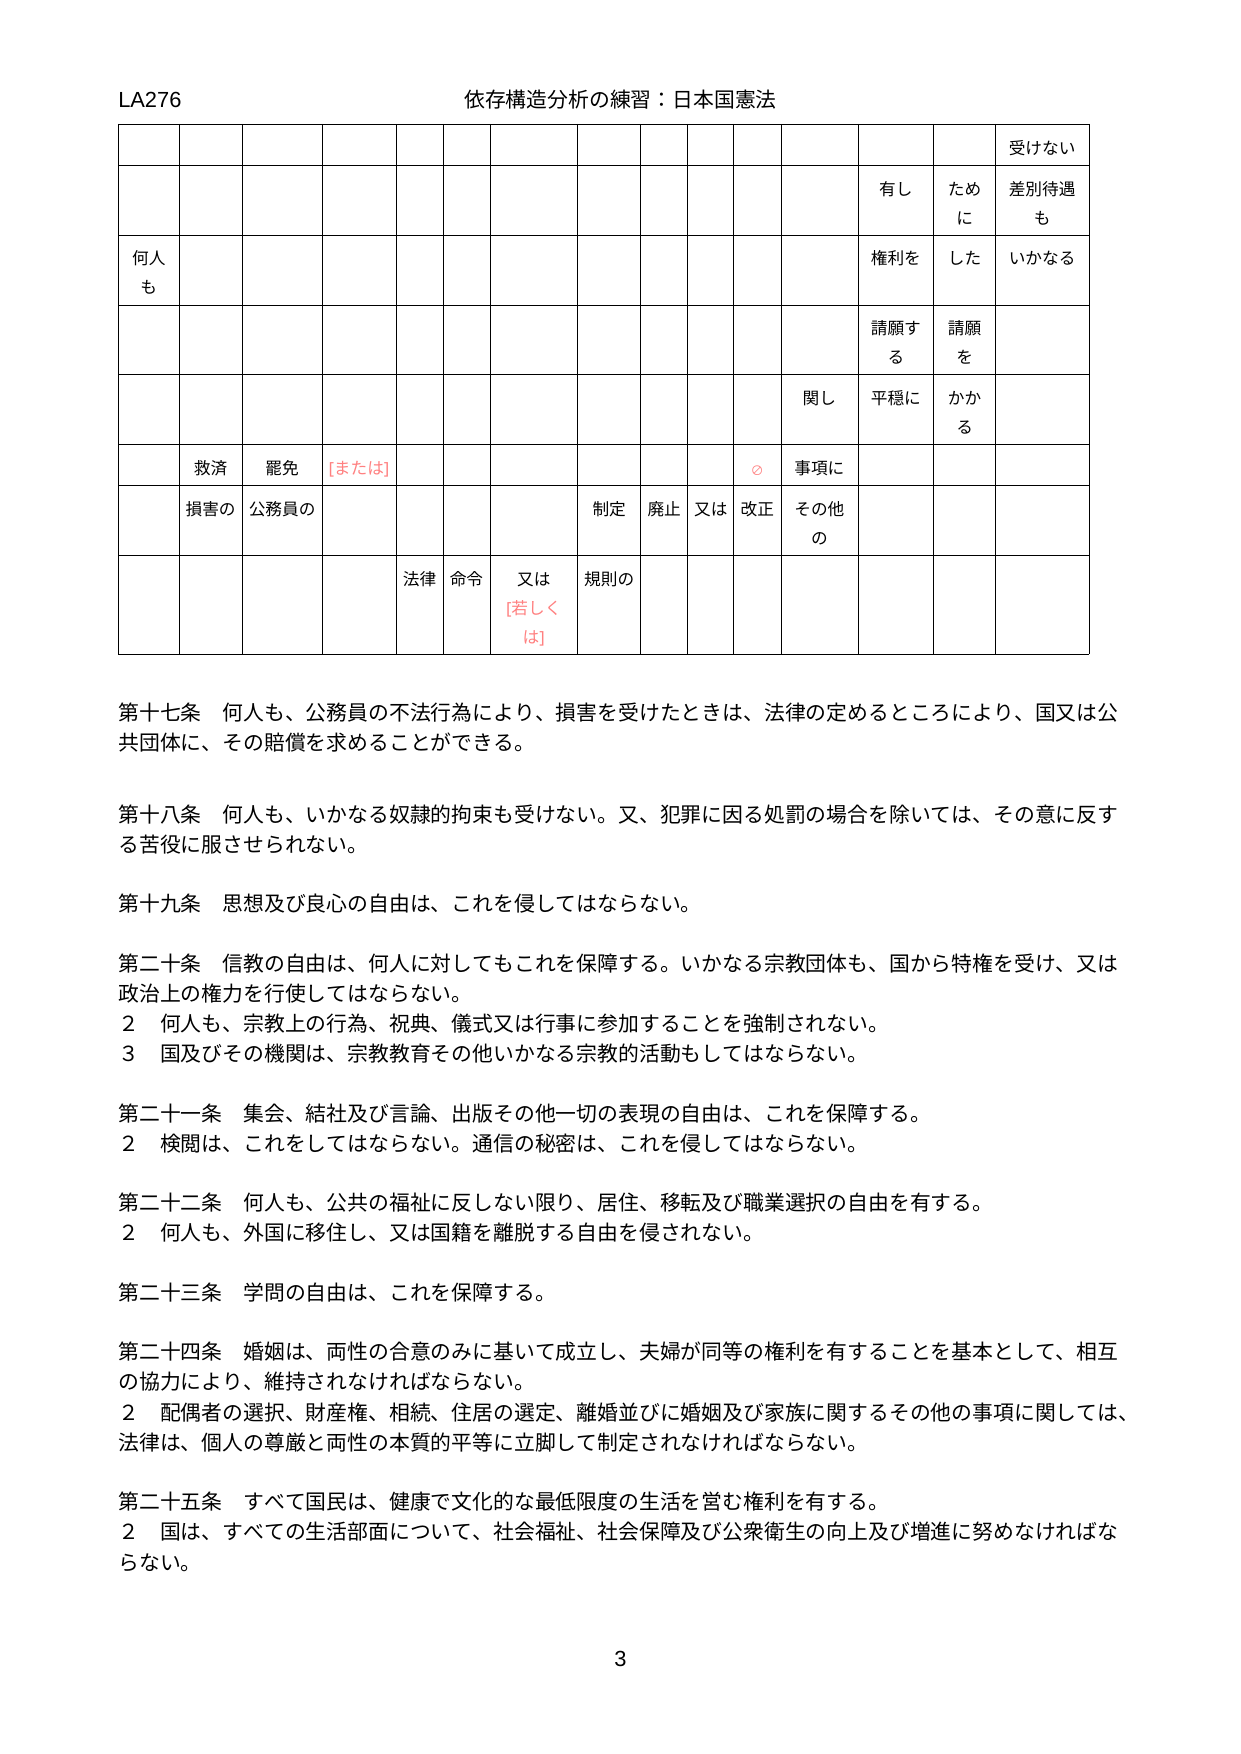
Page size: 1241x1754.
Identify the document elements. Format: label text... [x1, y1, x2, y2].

table_cell [688, 236, 733, 304]
table_cell [323, 166, 396, 234]
table_cell [119, 556, 179, 654]
table_cell [734, 236, 781, 304]
table_cell [397, 445, 443, 485]
table_cell [323, 556, 396, 654]
table_header [734, 125, 781, 165]
table_header [444, 125, 490, 165]
table_cell [444, 486, 490, 555]
table_header [859, 125, 933, 165]
table_cell [または] [323, 445, 396, 485]
table_cell [934, 556, 995, 654]
table_header [397, 125, 443, 165]
table_cell [491, 486, 577, 555]
table_cell [688, 166, 733, 234]
table_cell [119, 166, 179, 234]
table_cell 何人も [119, 236, 179, 304]
table_cell 権利を [859, 236, 933, 304]
text 第二十四条 婚姻は、両性の合意のみに基いて成立し、夫婦が同等の権利を有することを基本として、相互の協力により、維持されなければならない。 [118, 1335, 1122, 1396]
table_cell いかなる [996, 236, 1089, 304]
table_cell 又は [若しくは] [491, 556, 577, 654]
table_cell [397, 306, 443, 374]
table_cell [397, 166, 443, 234]
table_header [491, 125, 577, 165]
table_cell [243, 236, 322, 304]
table_cell [119, 306, 179, 374]
table_cell [444, 166, 490, 234]
table_cell [243, 166, 322, 234]
table_cell 廃止 [641, 486, 687, 555]
table_cell [119, 445, 179, 485]
text 第二十二条 何人も、公共の福祉に反しない限り、居住、移転及び職業選択の自由を有する。 [118, 1186, 1122, 1217]
table_cell [782, 166, 858, 234]
table_header [782, 125, 858, 165]
table_cell [578, 445, 640, 485]
table_cell Æ [734, 445, 781, 485]
table_cell [444, 445, 490, 485]
table_cell [491, 166, 577, 234]
table_cell [734, 166, 781, 234]
table_cell 平穏に [859, 375, 933, 444]
table_cell ために [934, 166, 995, 234]
table_cell [688, 556, 733, 654]
table_header [180, 125, 242, 165]
table_cell [641, 306, 687, 374]
table_cell 差別待遇も [996, 166, 1089, 234]
text 第十九条 思想及び良心の自由は、これを侵してはならない。 [118, 887, 1122, 918]
table_cell [444, 236, 490, 304]
table_cell [243, 556, 322, 654]
table_cell [934, 445, 995, 485]
table_header [578, 125, 640, 165]
table_header [641, 125, 687, 165]
text ２ 検閲は、これをしてはならない。通信の秘密は、これを侵してはならない。 [118, 1127, 1122, 1157]
table_cell [996, 445, 1089, 485]
table_cell [996, 556, 1089, 654]
table_header [119, 125, 179, 165]
table_header [934, 125, 995, 165]
table_cell [323, 486, 396, 555]
table_cell [491, 236, 577, 304]
text 第十八条 何人も、いかなる奴隷的拘束も受けない。又、犯罪に因る処罰の場合を除いては、その意に反する苦役に服させられない。 [118, 798, 1122, 858]
table_cell [323, 236, 396, 304]
table_cell [859, 445, 933, 485]
table_cell [859, 556, 933, 654]
text ２ 何人も、宗教上の行為、祝典、儀式又は行事に参加することを強制されない。 [118, 1007, 1122, 1037]
table_cell [180, 556, 242, 654]
table_cell [397, 236, 443, 304]
table_cell 命令 [444, 556, 490, 654]
table_cell [491, 375, 577, 444]
table_cell [734, 375, 781, 444]
table_cell 事項に [782, 445, 858, 485]
table_cell [641, 166, 687, 234]
table_cell [782, 306, 858, 374]
table_cell かかる [934, 375, 995, 444]
table_cell 有し [859, 166, 933, 234]
table_cell [323, 375, 396, 444]
text 第二十三条 学問の自由は、これを保障する。 [118, 1276, 1122, 1306]
table_cell [119, 486, 179, 555]
table_cell [996, 375, 1089, 444]
text 第十七条 何人も、公務員の不法行為により、損害を受けたときは、法律の定めるところにより、国又は公共団体に、その賠償を求めることができる。 [118, 696, 1122, 756]
table_cell 関し [782, 375, 858, 444]
table_cell [119, 375, 179, 444]
table_cell [996, 306, 1089, 374]
text 第二十条 信教の自由は、何人に対してもこれを保障する。いかなる宗教団体も、国から特権を受け、又は政治上の権力を行使してはならない。 [118, 947, 1122, 1007]
table_cell [444, 375, 490, 444]
text 第二十五条 すべて国民は、健康で文化的な最低限度の生活を営む権利を有する。 [118, 1485, 1122, 1516]
table_cell 請願を [934, 306, 995, 374]
text ２ 国は、すべての生活部面について、社会福祉、社会保障及び公衆衛生の向上及び増進に努めなければならない。 [118, 1516, 1122, 1576]
table_cell [397, 486, 443, 555]
table_cell 公務員の [243, 486, 322, 555]
table_cell [641, 445, 687, 485]
table_cell [180, 306, 242, 374]
table_cell [688, 306, 733, 374]
table_cell [782, 236, 858, 304]
table_cell [688, 375, 733, 444]
table_cell [734, 556, 781, 654]
table_cell 請願する [859, 306, 933, 374]
table_cell [996, 486, 1089, 555]
table_cell [578, 166, 640, 234]
table_cell [578, 306, 640, 374]
table_cell [641, 375, 687, 444]
table_cell [688, 445, 733, 485]
table_header [243, 125, 322, 165]
table_header [323, 125, 396, 165]
table_cell [782, 556, 858, 654]
table_cell [578, 375, 640, 444]
table_cell [180, 236, 242, 304]
table_header 受けない [996, 125, 1089, 165]
table_cell [934, 486, 995, 555]
table_cell [243, 306, 322, 374]
table_cell 規則の [578, 556, 640, 654]
table_header [688, 125, 733, 165]
table_cell [734, 306, 781, 374]
table_cell [578, 236, 640, 304]
table_cell [491, 306, 577, 374]
table_cell 救済 [180, 445, 242, 485]
text ２ 何人も、外国に移住し、又は国籍を離脱する自由を侵されない。 [118, 1217, 1122, 1247]
table_cell [397, 375, 443, 444]
table_cell [180, 375, 242, 444]
table_cell その他の [782, 486, 858, 555]
table_cell [641, 236, 687, 304]
table_cell した [934, 236, 995, 304]
table_cell [491, 445, 577, 485]
text ２ 配偶者の選択、財産権、相続、住居の選定、離婚並びに婚姻及び家族に関するその他の事項に関しては、法律は、個人の尊厳と両性の本質的平等に立脚して制定されなければならない。 [118, 1396, 1122, 1456]
table_cell 法律 [397, 556, 443, 654]
table_cell [641, 556, 687, 654]
table_cell 制定 [578, 486, 640, 555]
table_cell 改正 [734, 486, 781, 555]
table_cell 損害の [180, 486, 242, 555]
table_cell [859, 486, 933, 555]
table_cell [243, 375, 322, 444]
text ３ 国及びその機関は、宗教教育その他いかなる宗教的活動もしてはならない。 [118, 1037, 1122, 1068]
table_cell [444, 306, 490, 374]
table_cell [180, 166, 242, 234]
table_cell [323, 306, 396, 374]
table_cell 罷免 [243, 445, 322, 485]
table_cell 又は [688, 486, 733, 555]
text 第二十一条 集会、結社及び言論、出版その他一切の表現の自由は、これを保障する。 [118, 1097, 1122, 1127]
